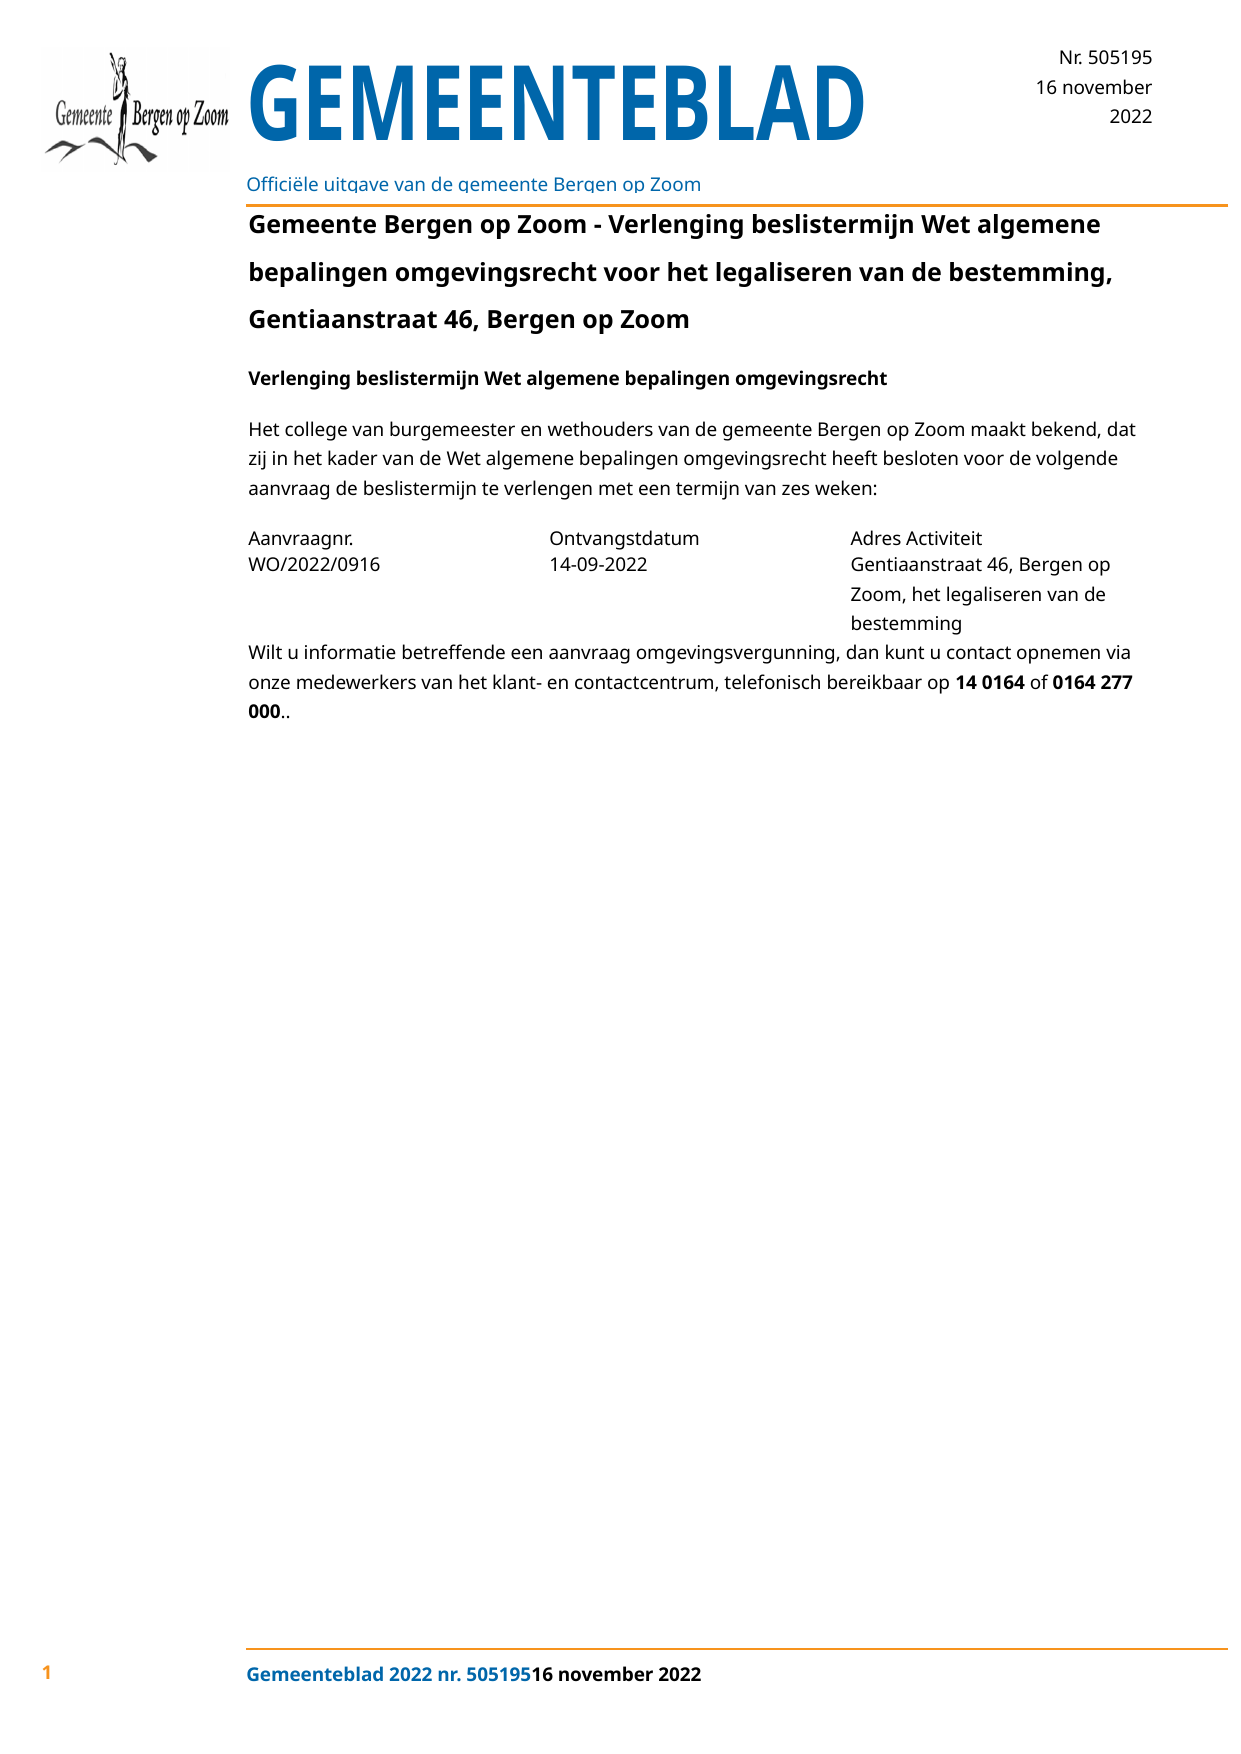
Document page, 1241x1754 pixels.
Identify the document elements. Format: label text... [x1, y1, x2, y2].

table_header Ontvangstdatum [549, 526, 850, 551]
text Wilt u informatie betreffende een aanvraag omgevingsvergunning, dan kunt u contact opnemen via onze medewerkers van het klant- en contactcentrum, telefonisch bereikbaar op 14 0164 of 0164 277 000.. [248, 639, 1152, 724]
table_header Aanvraagnr. [248, 526, 549, 551]
text Gemeente Bergen op Zoom - Verlenging beslistermijn Wet algemene bepalingen omgevingsrecht voor het legaliseren van de bestemming, Gentiaanstraat 46, Bergen op Zoom [248, 207, 1152, 336]
text Het college van burgemeester en wethouders van de gemeente Bergen op Zoom maakt bekend, dat zij in het kader van de Wet algemene bepalingen omgevingsrecht heeft besloten voor de volgende aanvraag de beslistermijn te verlengen met een termijn van zes weken: [248, 416, 1152, 501]
picture [41, 47, 231, 172]
table_cell Gentiaanstraat 46, Bergen op Zoom, het legaliseren van de bestemming [850, 551, 1152, 636]
text Verlenging beslistermijn Wet algemene bepalingen omgevingsrecht [248, 366, 1152, 391]
table_cell 14-09-2022 [549, 551, 850, 636]
table_header Adres Activiteit [850, 526, 1152, 551]
table_cell WO/2022/0916 [248, 551, 549, 636]
